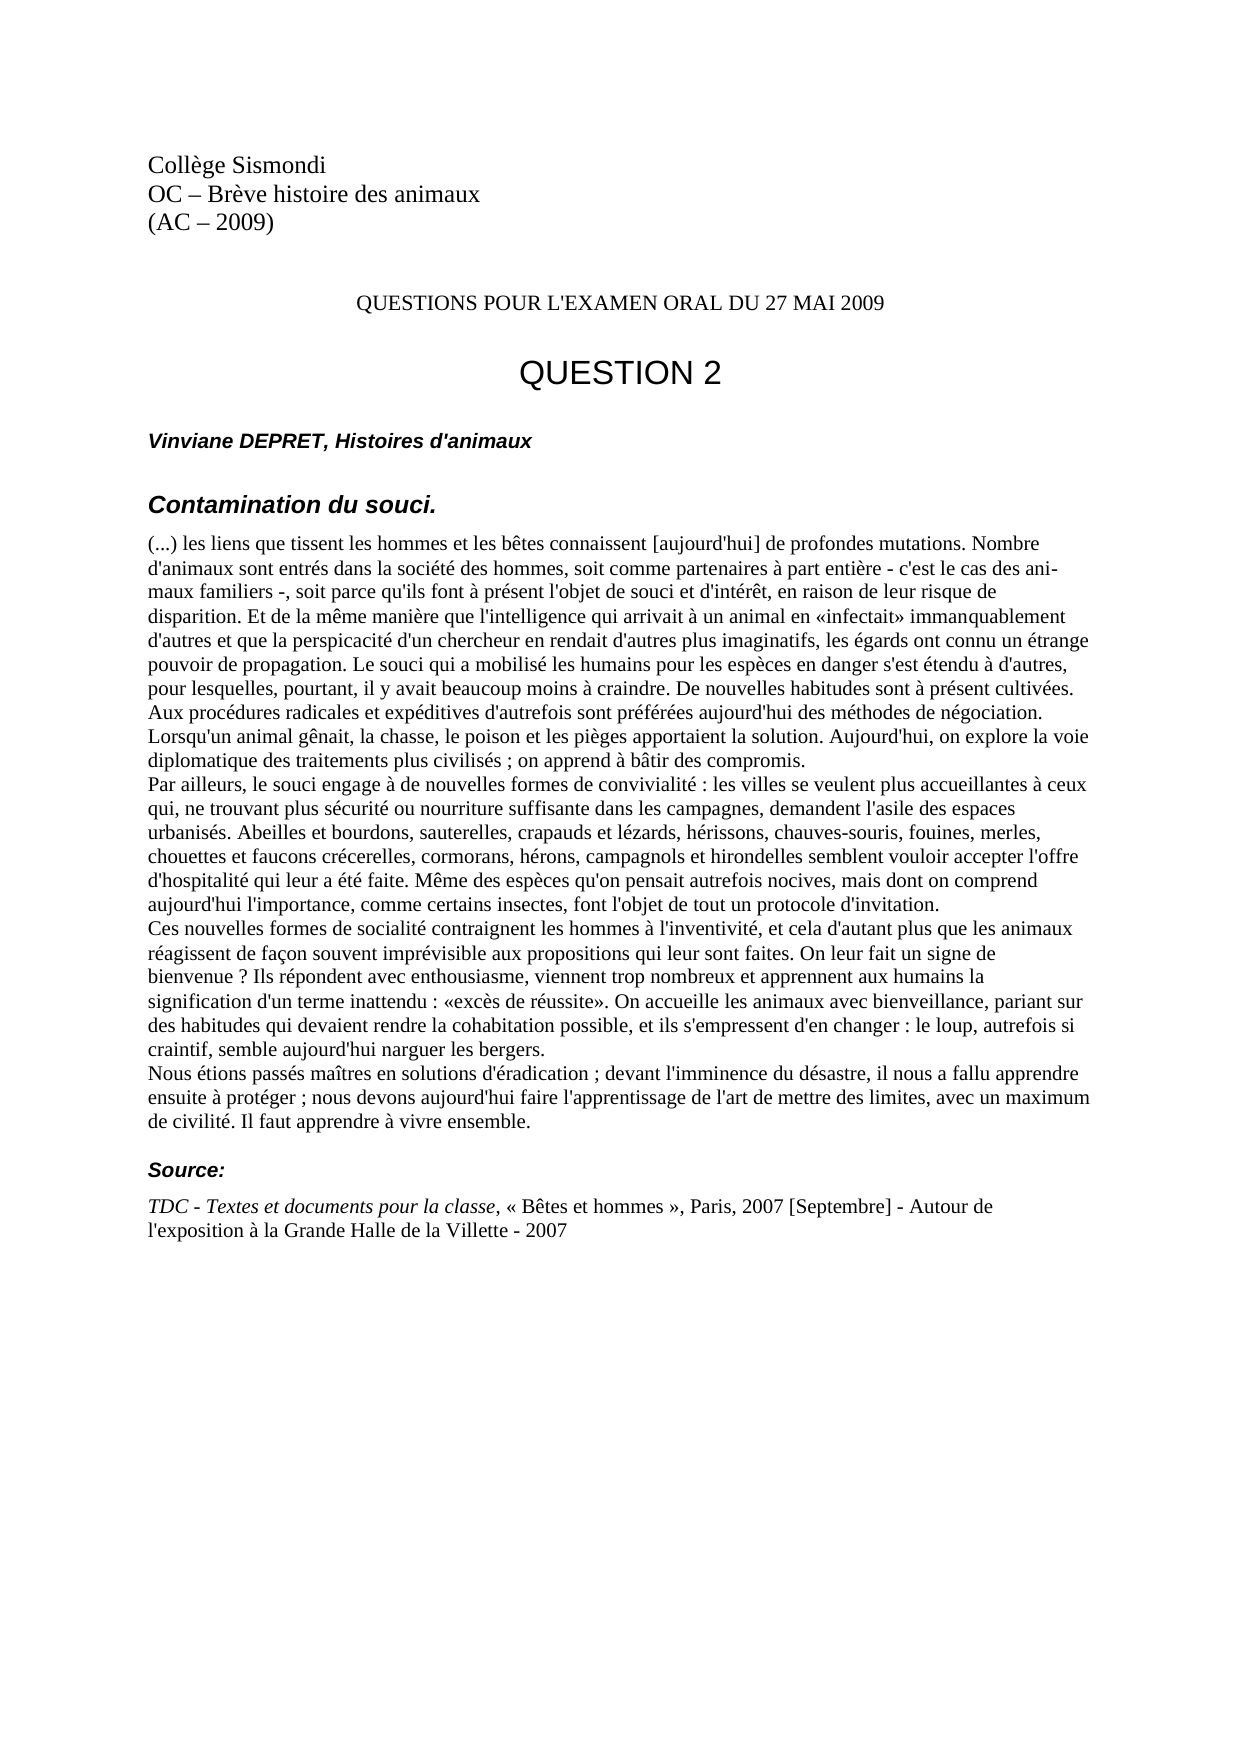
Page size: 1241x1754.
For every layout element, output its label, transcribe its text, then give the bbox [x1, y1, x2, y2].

subtitle Source: [148, 1158, 1093, 1182]
text Par ailleurs, le souci engage à de nou­velles formes de convivialité : les villes se veulent plus accueillantes à ceux qui, ne trouvant plus sécurité ou nourriture suf­fisante dans les campagnes, demandent l'asile des espaces urbanisés. Abeilles et bourdons, sauterelles, crapauds et lézards, hérissons, chauves-souris, fouines, merles, chouettes et faucons crécerelles, cormo­rans, hérons, campagnols et hirondelles semblent vouloir accepter l'offre d'hospita­lité qui leur a été faite. Même des espèces qu'on pensait autrefois nocives, mais dont on comprend aujourd'hui l'importance, comme certains insectes, font l'objet de tout un protocole d'invitation. [148, 772, 1093, 916]
subtitle QUESTION 2 [148, 353, 1093, 391]
text QUESTIONS POUR L'EXAMEN ORAL DU 27 MAI 2009 [148, 290, 1093, 315]
text Nous étions passés maîtres en solu­tions d'éradication ; devant l'imminence du désastre, il nous a fallu apprendre ensuite à protéger ; nous devons aujour­d'hui faire l'apprentissage de l'art de mettre des limites, avec un maximum de civilité. Il faut apprendre à vivre ensemble. [148, 1061, 1093, 1133]
text (...) les liens que tissent les hommes et les bêtes connaissent [aujourd'hui] de profondes mutations. Nombre d'animaux sont entrés dans la société des hommes, soit comme parte­naires à part entière - c'est le cas des ani­maux familiers -, soit parce qu'ils font à présent l'objet de souci et d'intérêt, en raison de leur risque de disparition. Et de la même manière que l'intelligence qui arrivait à un animal en «infectait» imman­quablement d'autres et que la perspica­cité d'un chercheur en rendait d'autres plus imaginatifs, les égards ont connu un étrange pouvoir de propagation. Le souci qui a mobilisé les humains pour les espèces en danger s'est étendu à d'autres, pour lesquelles, pourtant, il y avait beau­coup moins à craindre. De nouvelles habitudes sont à présent cultivées. Aux procédures radicales et expéditives d'au­trefois sont préférées aujourd'hui des méthodes de négociation. Lorsqu'un animal gênait, la chasse, le poison et les pièges apportaient la solution. Aujourd'hui, on explore la voie diplomatique des trai­tements plus civilisés ; on apprend à bâtir des compromis. [148, 531, 1093, 772]
subtitle Vinviane DEPRET, Histoires d'animaux [148, 429, 1093, 453]
text Collège Sismondi OC – Brève histoire des animaux (AC – 2009) [148, 150, 1093, 236]
text Ces nouvelles formes de socialité contraignent les hommes à l'inventivité, et cela d'autant plus que les animaux réa­gissent de façon souvent imprévisible aux propositions qui leur sont faites. On leur fait un signe de bienvenue ? Ils répondent avec enthousiasme, viennent trop nom­breux et apprennent aux humains la signification d'un terme inattendu : «excès de réussite». On accueille les animaux avec bienveillance, pariant sur des habitudes qui devaient rendre la cohabitation possible, et ils s'empressent d'en changer : le loup, autrefois si craintif, semble aujourd'hui narguer les bergers. [148, 916, 1093, 1061]
subtitle Contamination du souci. [148, 490, 1093, 519]
text TDC - Textes et documents pour la classe, « Bêtes et hommes », Paris, 2007 [Septembre] - Autour de l'exposition à la Grande Halle de la Villette - 2007 [148, 1194, 1093, 1242]
